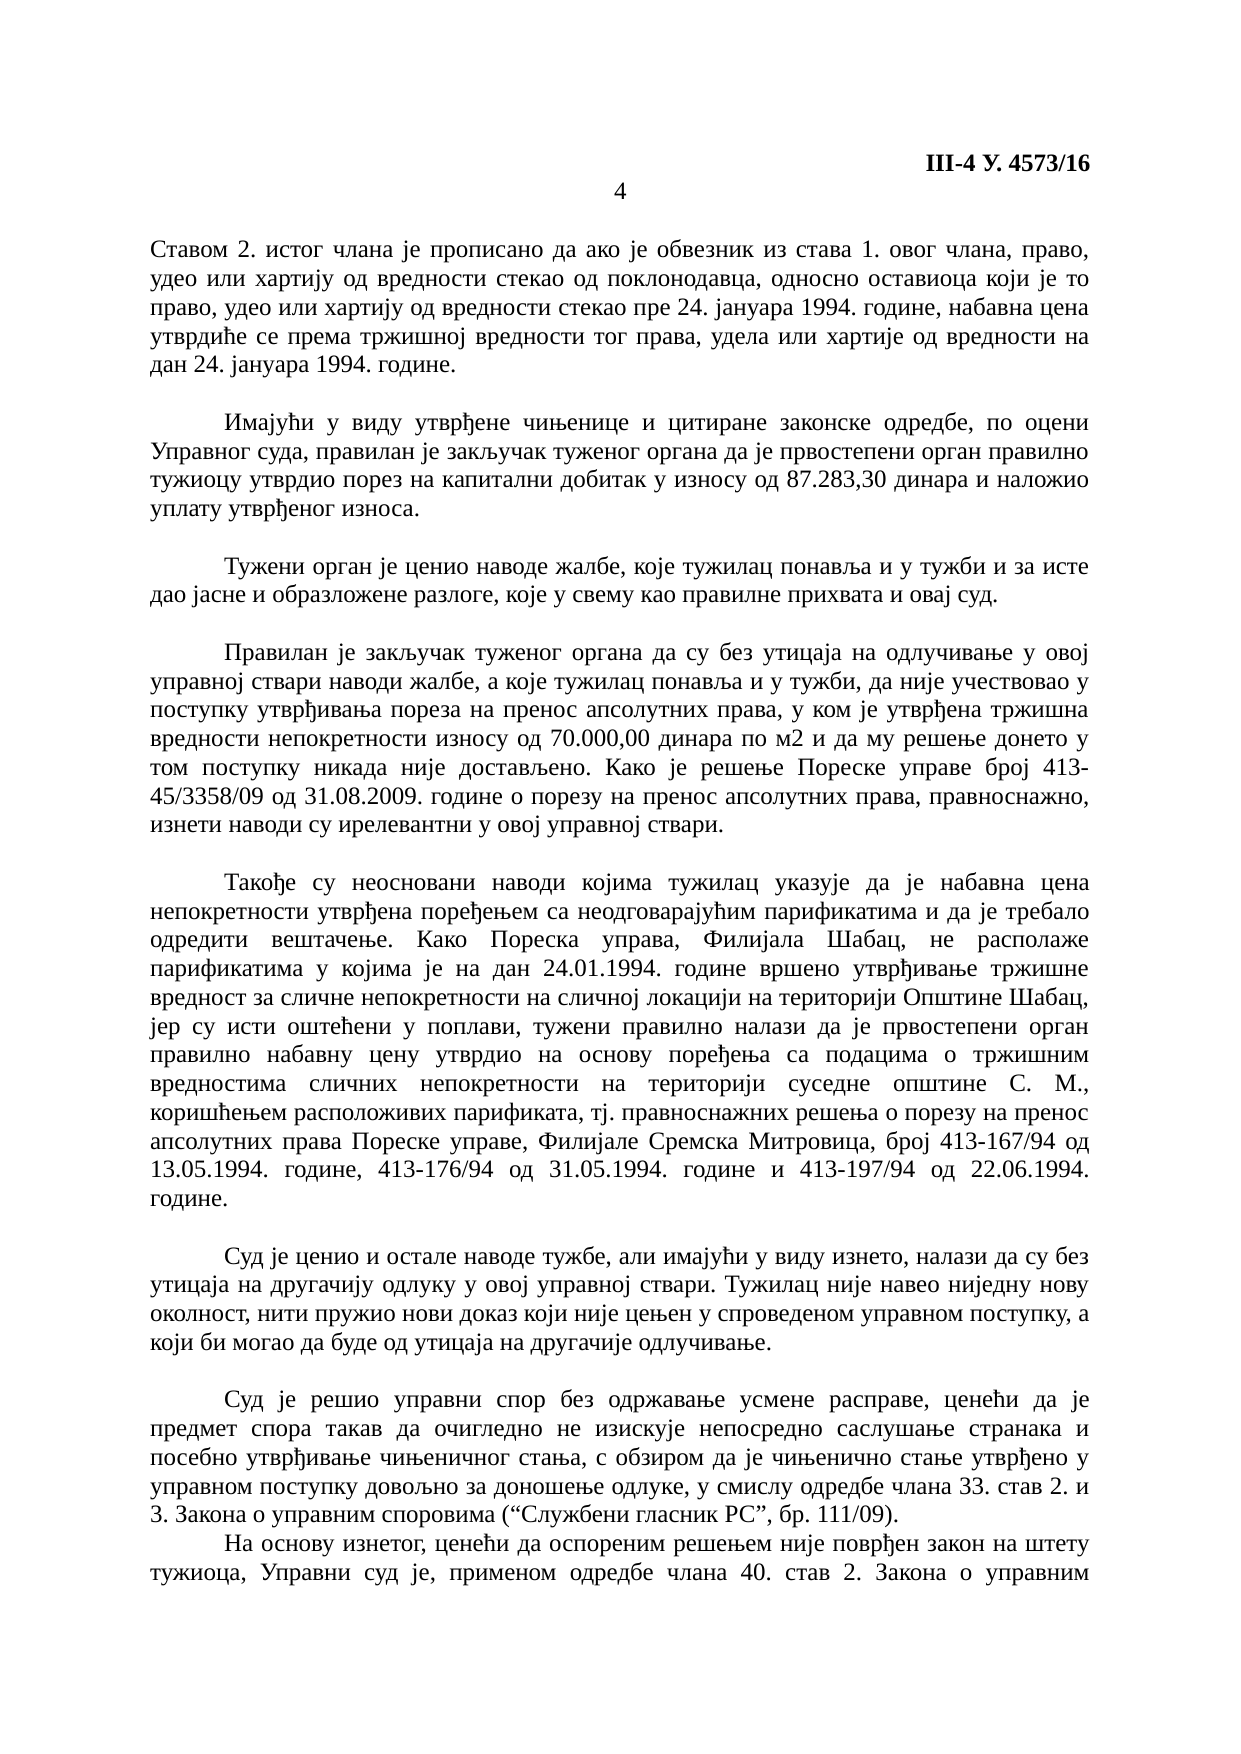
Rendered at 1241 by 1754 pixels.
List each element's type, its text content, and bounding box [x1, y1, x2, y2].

text Суд је ценио и остале наводе тужбе, али имајући у виду изнето, налази да су без утицаја на другачију одлуку у овој управној ствари. Тужилац није навео ниједну нову околност, нити пружио нови доказ који није цењен у спроведеном управном поступку, а који би могао да буде од утицаја на другачије одлучивање. [150, 1241, 1090, 1356]
text Имајући у виду утврђене чињенице и цитиране законске одредбе, по оцени Управног суда, правилан је закључак туженог органа да је првостепени орган правилно тужиоцу утврдио порез на капитални добитак у износу од 87.283,30 динара и наложио уплату утврђеног износа. [150, 378, 1090, 522]
text Такође су неосновани наводи којима тужилац указује да је набавна цена непокретности утврђена поређењем са неодговарајућим парификатима и да је требало одредити вештачење. Како Пореска управа, Филијала Шабац, не располаже парификатима у којима је на дан 24.01.1994. године вршено утврђивање тржишне вредност за сличне непокретности на сличној локацији на територији Општине Шабац, јер су исти оштећени у поплави, тужени правилно налази да је првостепени орган правилно набавну цену утврдио на основу поређења са подацима о тржишним вредностима сличних непокретности на територији суседне општине С. М., коришћењем расположивих парификата, тј. правноснажних решења о порезу на пренос апсолутних права Пореске управе, Филијале Сремска Митровица, број 413-167/94 од 13.05.1994. године, 413-176/94 од 31.05.1994. године и 413-197/94 од 22.06.1994. године. [150, 867, 1090, 1212]
text Суд је решио управни спор без одржавање усмене расправе, ценећи да је предмет спора такав да очигледно не изискује непосредно саслушање странака и посебно утврђивање чињеничног стања, с обзиром да је чињенично стање утврђено у управном поступку довољно за доношење одлуке, у смислу одредбе члана 33. став 2. и 3. Закона о управним споровима (“Службени гласник РС”, бр. 111/09). [150, 1384, 1090, 1528]
text Тужени орган је ценио наводе жалбе, које тужилац понавља и у тужби и за исте дао јасне и образложене разлоге, које у свему као правилне прихвата и овај суд. [150, 551, 1090, 608]
text На основу изнетог, ценећи да оспореним решењем није поврђен закон на штету тужиоца, Управни суд је, применом одредбе члана 40. став 2. Закона о управним [150, 1528, 1090, 1586]
text Правилан је закључак туженог органа да су без утицаја на одлучивање у овој управној ствари наводи жалбе, а које тужилац понавља и у тужби, да није учествовао у поступку утврђивања пореза на пренос апсолутних права, у ком је утврђена тржишна вредности непокретности износу од 70.000,00 динара по м2 и да му решење донето у том поступку никада није достављено. Како је решење Пореске управе број 413-45/3358/09 од 31.08.2009. године о порезу на пренос апсолутних права, правноснажно, изнети наводи су ирелевантни у овој управној ствари. [150, 637, 1090, 838]
text Ставом 2. истог члана је прописано да ако је обвезник из става 1. овог члана, право, удео или хартију од вредности стекао од поклонодавца, односно оставиоца који је то право, удео или хартију од вредности стекао пре 24. јануара 1994. године, набавна цена утврдиће се према тржишној вредности тог права, удела или хартије од вредности на дан 24. јануара 1994. године. [150, 234, 1090, 378]
